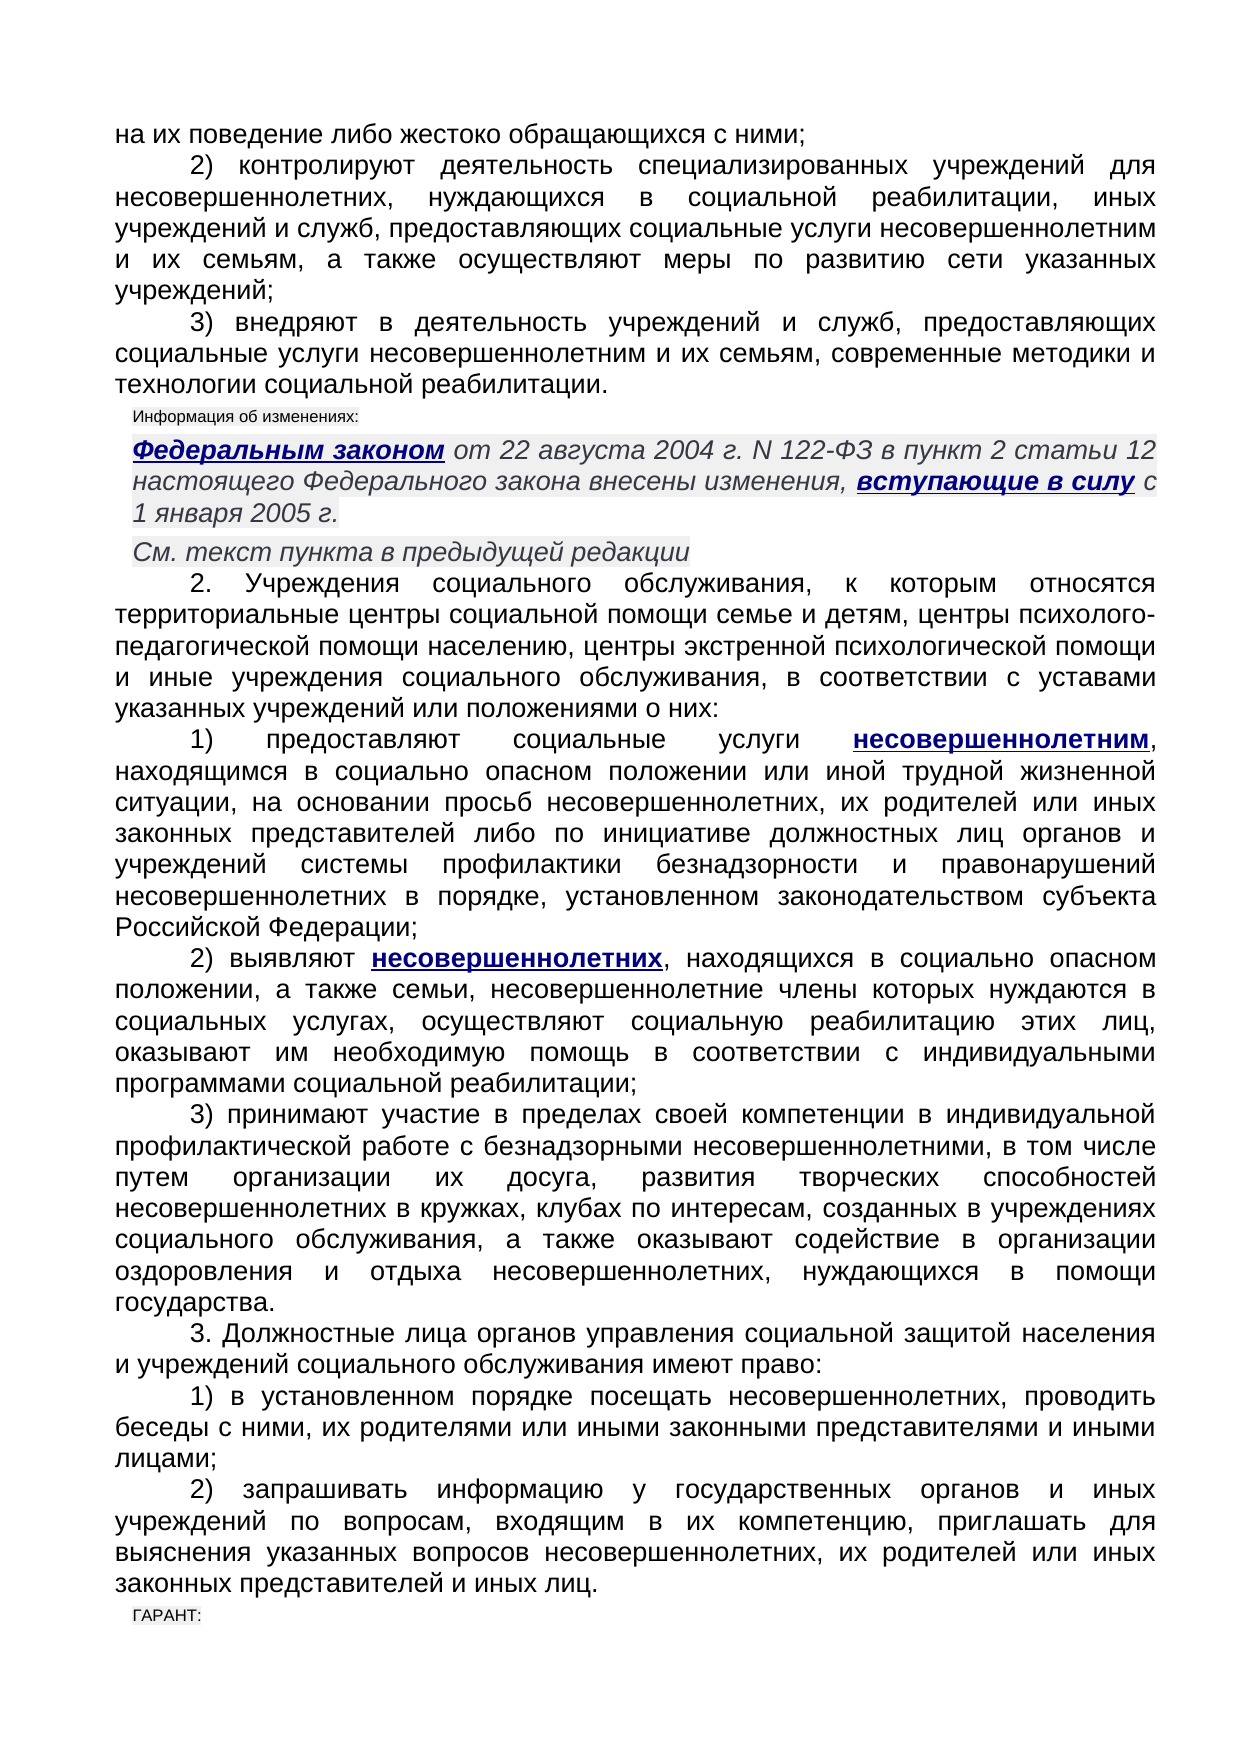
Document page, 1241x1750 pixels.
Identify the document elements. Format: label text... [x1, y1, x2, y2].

text 2) запрашивать информацию у государственных органов и иных учреждений по вопросам, входящим в их компетенцию, приглашать для выяснения указанных вопросов несовершеннолетних, их родителей или иных законных представителей и иных лиц. [114, 1473, 1157, 1598]
text Федеральным законом от 22 августа 2004 г. N 122-ФЗ в пункт 2 статьи 12 настоящего Федерального закона внесены изменения, вступающие в силу с 1 января 2005 г. [339, 497, 1157, 528]
text См. текст пункта в предыдущей редакции [690, 536, 1157, 567]
text 3. Должностные лица органов управления социальной защитой населения и учреждений социального обслуживания имеют право: [114, 1317, 1157, 1379]
text 1) в установленном порядке посещать несовершеннолетних, проводить беседы с ними, их родителями или иными законными представителями и иными лицами; [114, 1379, 1157, 1473]
text 3) внедряют в деятельность учреждений и служб, предоставляющих социальные услуги несовершеннолетним и их семьям, современные методики и технологии социальной реабилитации. [114, 306, 1157, 399]
text ГАРАНТ: [201, 1606, 1157, 1625]
text 2. Учреждения социального обслуживания, к которым относятся территориальные центры социальной помощи семье и детям, центры психолого-педагогической помощи населению, центры экстренной психологической помощи и иные учреждения социального обслуживания, в соответствии с уставами указанных учреждений или положениями о них: [114, 567, 1157, 723]
text на их поведение либо жестоко обращающихся с ними; [114, 118, 1157, 149]
text Информация об изменениях: [359, 407, 1157, 426]
text 1) предоставляют социальные услуги несовершеннолетним, находящимся в социально опасном положении или иной трудной жизненной ситуации, на основании просьб несовершеннолетних, их родителей или иных законных представителей либо по инициативе должностных лиц органов и учреждений системы профилактики безнадзорности и правонарушений несовершеннолетних в порядке, установленном законодательством субъекта Российской Федерации; [114, 723, 1157, 942]
text 2) контролируют деятельность специализированных учреждений для несовершеннолетних, нуждающихся в социальной реабилитации, иных учреждений и служб, предоставляющих социальные услуги несовершеннолетним и их семьям, а также осуществляют меры по развитию сети указанных учреждений; [114, 149, 1157, 306]
text 2) выявляют несовершеннолетних, находящихся в социально опасном положении, а также семьи, несовершеннолетние члены которых нуждаются в социальных услугах, осуществляют социальную реабилитацию этих лиц, оказывают им необходимую помощь в соответствии с индивидуальными программами социальной реабилитации; [114, 942, 1157, 1098]
text 3) принимают участие в пределах своей компетенции в индивидуальной профилактической работе с безнадзорными несовершеннолетними, в том числе путем организации их досуга, развития творческих способностей несовершеннолетних в кружках, клубах по интересам, созданных в учреждениях социального обслуживания, а также оказывают содействие в организации оздоровления и отдыха несовершеннолетних, нуждающихся в помощи государства. [114, 1098, 1157, 1317]
